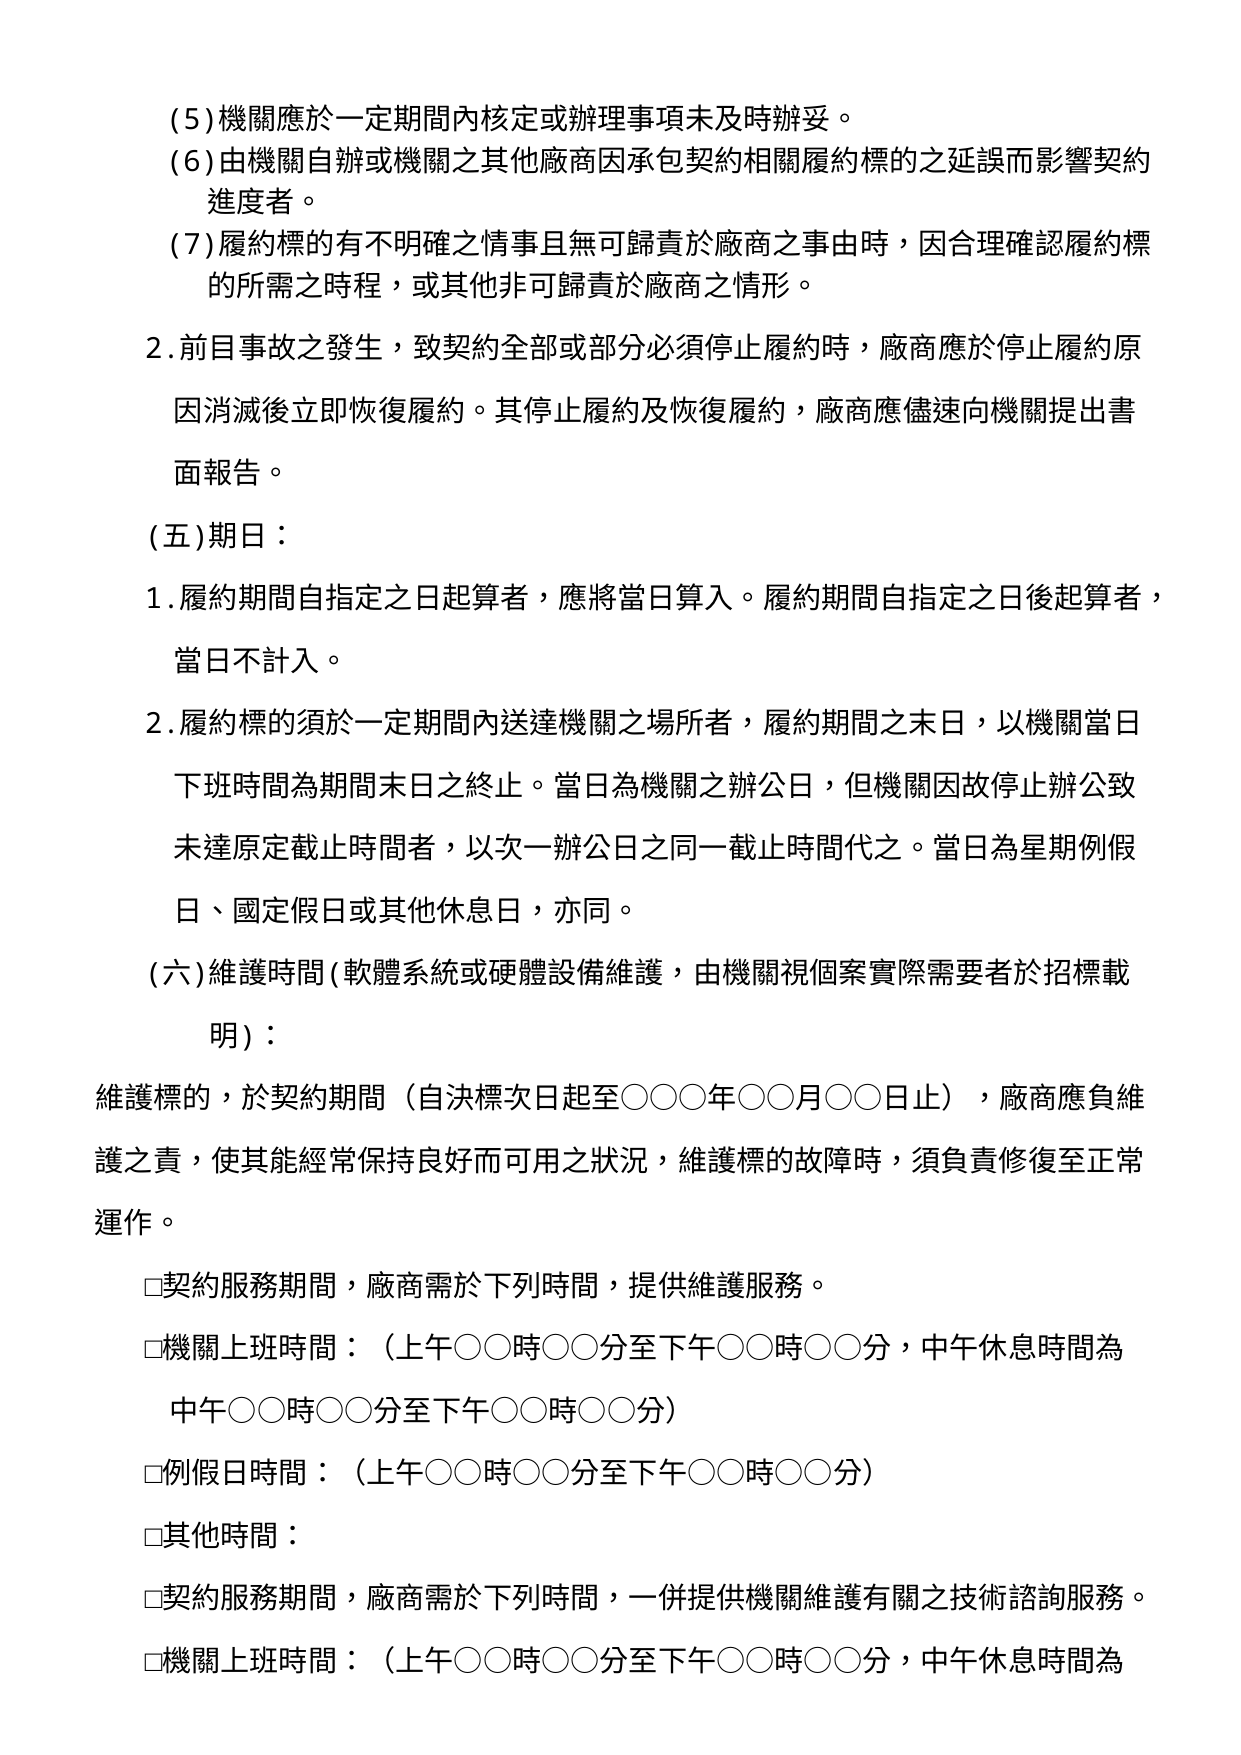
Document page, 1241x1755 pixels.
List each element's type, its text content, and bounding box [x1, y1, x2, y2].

text (五)期日： [144, 492, 1152, 554]
text (6)由機關自辦或機關之其他廠商因承包契約相關履約標的之延誤而影響契約進度者。 [166, 138, 1152, 221]
text □例假日時間：（上午○○時○○分至下午○○時○○分） [144, 1429, 1152, 1492]
text □機關上班時間：（上午○○時○○分至下午○○時○○分，中午休息時間為 [144, 1617, 1152, 1679]
text (5)機關應於一定期間內核定或辦理事項未及時辦妥。 [166, 96, 1152, 138]
text □契約服務期間，廠商需於下列時間，提供維護服務。 [144, 1242, 1152, 1304]
text 2.履約標的須於一定期間內送達機關之場所者，履約期間之末日，以機關當日下班時間為期間末日之終止。當日為機關之辦公日，但機關因故停止辦公致未達原定截止時間者，以次一辦公日之同一截止時間代之。當日為星期例假日、國定假日或其他休息日，亦同。 [144, 679, 1152, 929]
text □其他時間： [144, 1492, 1152, 1554]
text (7)履約標的有不明確之情事且無可歸責於廠商之事由時，因合理確認履約標的所需之時程，或其他非可歸責於廠商之情形。 [166, 221, 1152, 304]
text □機關上班時間：（上午○○時○○分至下午○○時○○分，中午休息時間為中午○○時○○分至下午○○時○○分） [144, 1304, 1152, 1429]
text 1.履約期間自指定之日起算者，應將當日算入。履約期間自指定之日後起算者，當日不計入。 [144, 554, 1152, 679]
text □契約服務期間，廠商需於下列時間，一併提供機關維護有關之技術諮詢服務。 [144, 1554, 1152, 1617]
text 2.前目事故之發生，致契約全部或部分必須停止履約時，廠商應於停止履約原因消滅後立即恢復履約。其停止履約及恢復履約，廠商應儘速向機關提出書面報告。 [144, 304, 1152, 492]
text 維護標的，於契約期間（自決標次日起至○○○年○○月○○日止），廠商應負維護之責，使其能經常保持良好而可用之狀況，維護標的故障時，須負責修復至正常運作。 [94, 1054, 1152, 1242]
text (六)維護時間(軟體系統或硬體設備維護，由機關視個案實際需要者於招標載明)： [144, 929, 1152, 1054]
